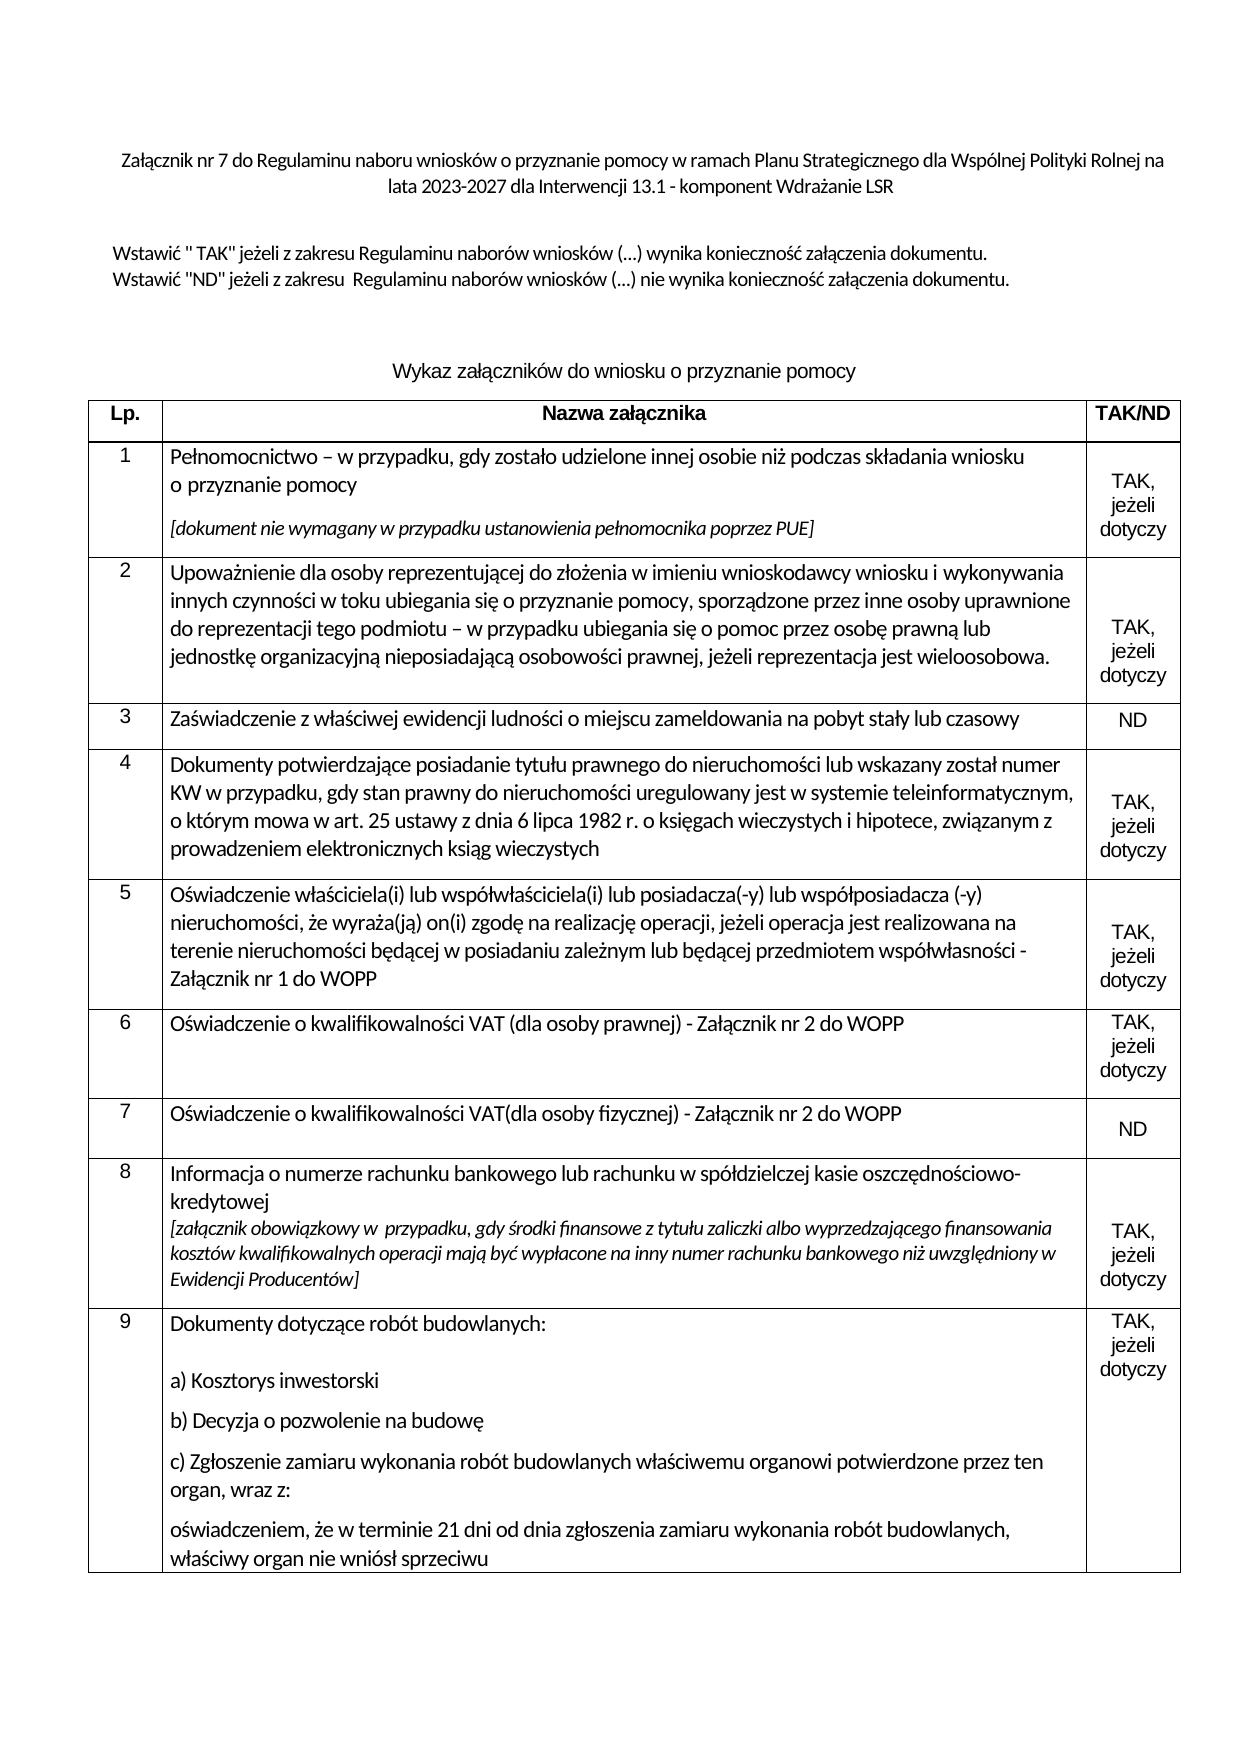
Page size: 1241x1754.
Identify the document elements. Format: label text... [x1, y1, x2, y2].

table_cell 7 [89, 1099, 162, 1158]
table_cell Dokumenty dotyczące robót budowlanych: a) Kosztorys inwestorski b) Decyzja o pozwolenie na budowę c) Zgłoszenie zamiaru wykonania robót budowlanych właściwemu organowi potwierdzone przez ten organ, wraz z: oświadczeniem, że w terminie 21 dni od dnia zgłoszenia zamiaru wykonania robót budowlanych, właściwy organ nie wniósł sprzeciwu [163, 1309, 1086, 1572]
table_cell Oświadczenie o kwalifikowalności VAT (dla osoby prawnej) - Załącznik nr 2 do WOPP [163, 1010, 1086, 1098]
table_header [89, 148, 105, 359]
table_cell TAK, jeżeli dotyczy [1087, 443, 1180, 557]
table_cell Informacja o numerze rachunku bankowego lub rachunku w spółdzielczej kasie oszczędnościowo-kredytowej [załącznik obowiązkowy w przypadku, gdy środki finansowe z tytułu zaliczki albo wyprzedzającego finansowania kosztów kwalifikowalnych operacji mają być wypłacone na inny numer rachunku bankowego niż uwzględniony w Ewidencji Producentów] [163, 1159, 1086, 1308]
table_cell 5 [89, 880, 162, 1008]
table_cell Upoważnienie dla osoby reprezentującej do złożenia w imieniu wnioskodawcy wniosku i wykonywania innych czynności w toku ubiegania się o przyznanie pomocy, sporządzone przez inne osoby uprawnione do reprezentacji tego podmiotu – w przypadku ubiegania się o pomoc przez osobę prawną lub jednostkę organizacyjną nieposiadającą osobowości prawnej, jeżeli reprezentacja jest wieloosobowa. [163, 558, 1086, 703]
table_cell Pełnomocnictwo – w przypadku, gdy zostało udzielone innej osobie niż podczas składania wniosku o przyznanie pomocy [dokument nie wymagany w przypadku ustanowienia pełnomocnika poprzez PUE] [163, 443, 1086, 557]
table_cell TAK, jeżeli dotyczy [1087, 880, 1180, 1008]
table_cell 4 [89, 750, 162, 879]
table_cell TAK/ND [1087, 401, 1180, 441]
table_cell 1 [89, 443, 162, 557]
table_cell 9 [89, 1309, 162, 1572]
table_cell Oświadczenie właściciela(i) lub współwłaściciela(i) lub posiadacza(-y) lub współposiadacza (-y) nieruchomości, że wyraża(ją) on(i) zgodę na realizację operacji, jeżeli operacja jest realizowana na terenie nieruchomości będącej w posiadaniu zależnym lub będącej przedmiotem współwłasności - Załącznik nr 1 do WOPP [163, 880, 1086, 1008]
table_header Załącznik nr 7 do Regulaminu naboru wniosków o przyznanie pomocy w ramach Planu Strategicznego dla Wspólnej Polityki Rolnej na lata 2023-2027 dla Interwencji 13.1 - komponent Wdrażanie LSR Wstawić " TAK" jeżeli z zakresu Regulaminu naborów wniosków (...) wynika konieczność załączenia dokumentu. Wstawić "ND" jeżeli z zakresu Regulaminu naborów wniosków (...) nie wynika konieczność załączenia dokumentu. [105, 148, 1180, 359]
table_cell TAK, jeżeli dotyczy [1087, 1159, 1180, 1308]
table_cell [1086, 359, 1180, 400]
table_cell TAK, jeżeli dotyczy [1087, 1010, 1180, 1098]
table_cell ND [1087, 704, 1180, 749]
table_cell [89, 359, 162, 400]
table_cell Dokumenty potwierdzające posiadanie tytułu prawnego do nieruchomości lub wskazany został numer KW w przypadku, gdy stan prawny do nieruchomości uregulowany jest w systemie teleinformatycznym, o którym mowa w art. 25 ustawy z dnia 6 lipca 1982 r. o księgach wieczystych i hipotece, związanym z prowadzeniem elektronicznych ksiąg wieczystych [163, 750, 1086, 879]
table_cell 8 [89, 1159, 162, 1308]
table_cell Zaświadczenie z właściwej ewidencji ludności o miejscu zameldowania na pobyt stały lub czasowy [163, 704, 1086, 749]
table_cell Lp. [89, 401, 162, 441]
table_cell ND [1087, 1099, 1180, 1158]
table_cell Wykaz załączników do wniosku o przyznanie pomocy [163, 359, 1086, 400]
table_cell 2 [89, 558, 162, 703]
table_cell Oświadczenie o kwalifikowalności VAT(dla osoby fizycznej) - Załącznik nr 2 do WOPP [163, 1099, 1086, 1158]
table_cell Nazwa załącznika [163, 401, 1086, 441]
table_cell TAK, jeżeli dotyczy [1087, 750, 1180, 879]
table_cell TAK, jeżeli dotyczy [1087, 558, 1180, 703]
table_cell 6 [89, 1010, 162, 1098]
table_cell TAK, jeżeli dotyczy [1087, 1309, 1180, 1572]
table_cell 3 [89, 704, 162, 749]
